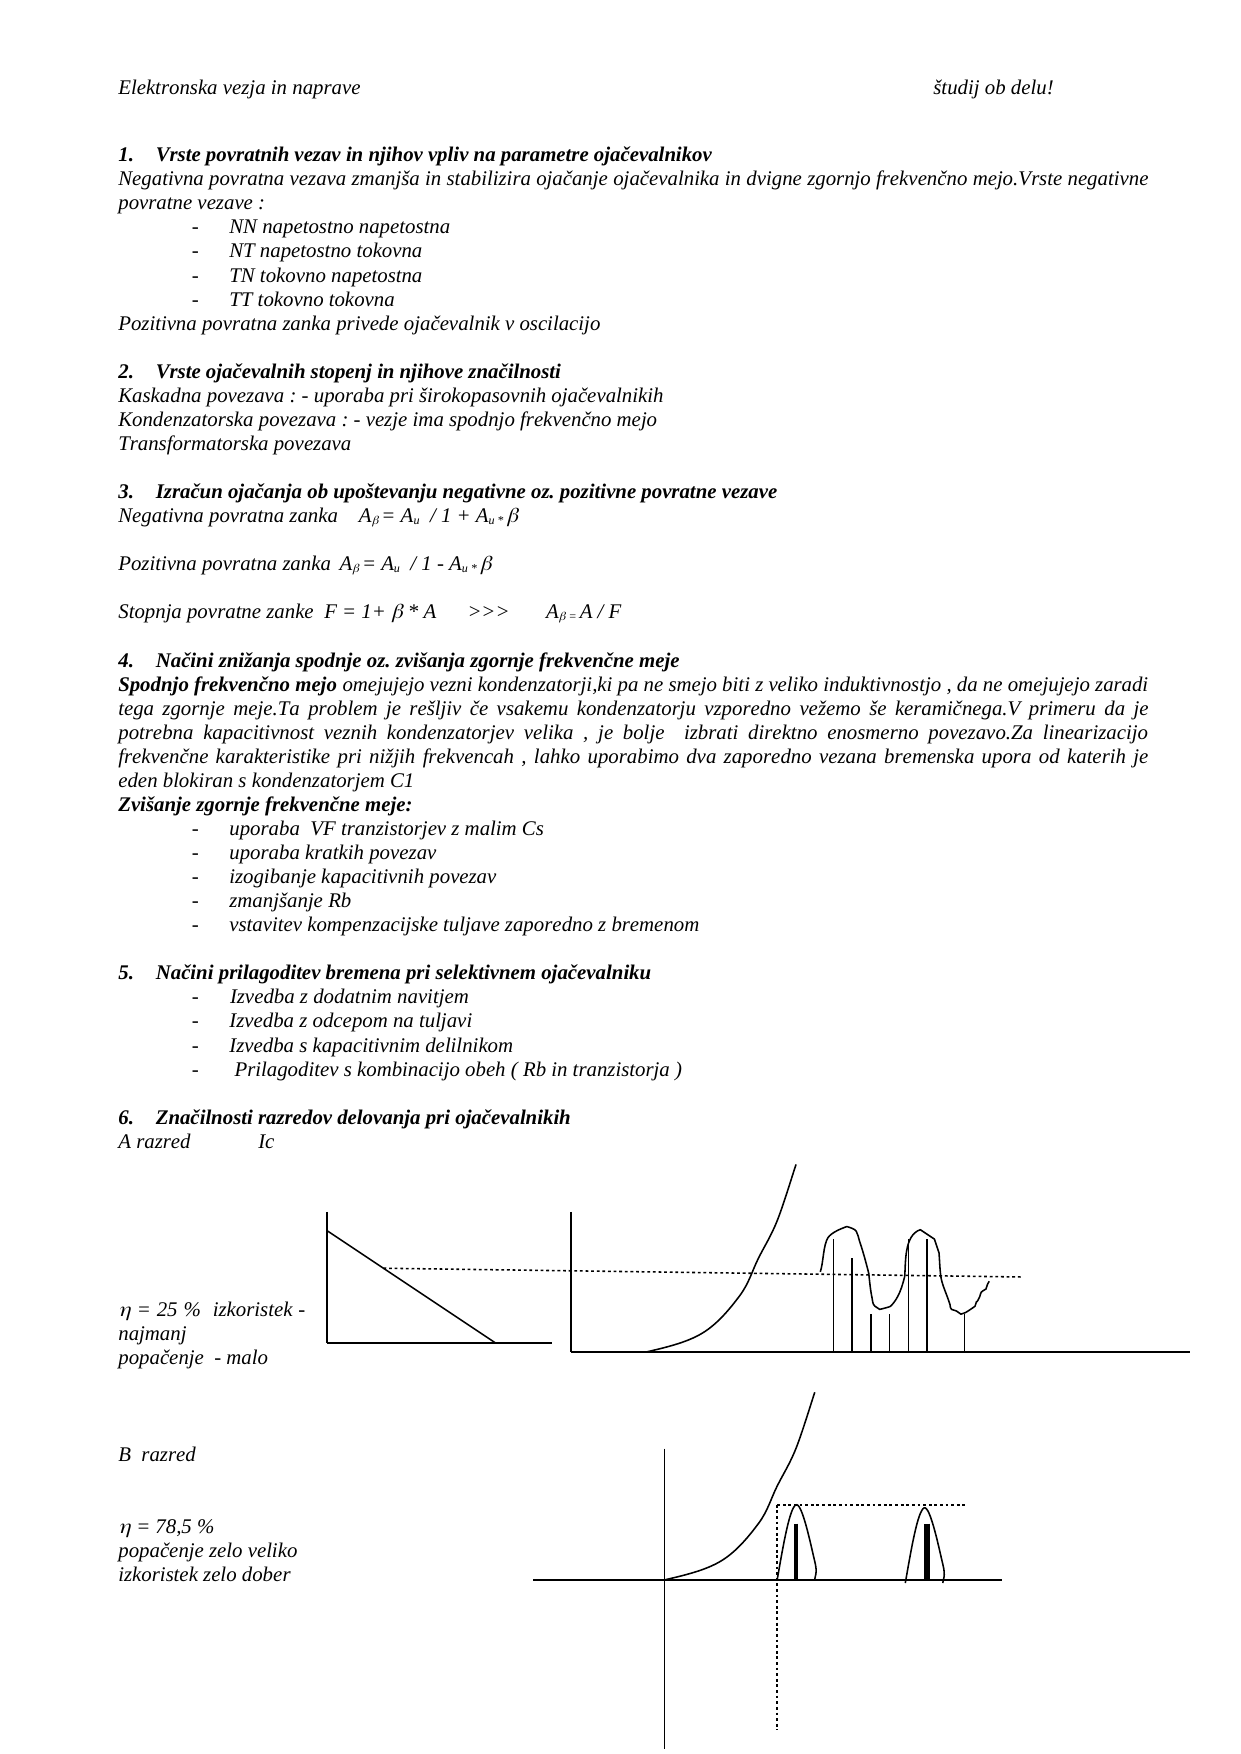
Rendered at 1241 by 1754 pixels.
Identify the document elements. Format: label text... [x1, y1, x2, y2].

text [834, 1297, 851, 1345]
text popačenje zelo veliko [118, 1538, 664, 1562]
list uporaba VF tranzistorjev z malim Cs [192, 816, 1152, 840]
text [749, 1514, 789, 1538]
text [938, 1538, 1152, 1562]
text [915, 1514, 935, 1538]
text B razred [118, 1442, 797, 1466]
list zmanjšanje Rb [192, 888, 1152, 912]
text izkoristek zelo dober [118, 1562, 664, 1586]
text [723, 1538, 783, 1562]
text  = 78,5 % [118, 1514, 664, 1538]
text Negativna povratna zanka A = Au / 1 + Au *  [118, 503, 1152, 527]
text Stopnja povratne zanke F = 1+  * A >>> A = A / F [118, 599, 1152, 623]
list Izvedba z odcepom na tuljavi [192, 1008, 1152, 1032]
list Načini znižanja spodnje oz. zvišanja zgornje frekvenčne meje [118, 647, 1152, 672]
list NT napetostno tokovna [192, 238, 1152, 262]
text [965, 1297, 1152, 1345]
list izogibanje kapacitivnih povezav [192, 864, 1152, 888]
text [572, 1297, 736, 1345]
list Izvedba s kapacitivnim delilnikom [192, 1032, 1152, 1057]
text Pozitivna povratna zanka privede ojačevalnik v oscilacijo [118, 311, 1152, 335]
text [665, 1538, 745, 1562]
list Vrste ojačevalnih stopenj in njihove značilnosti [118, 359, 1152, 383]
list NN napetostno napetostna [192, 214, 1152, 238]
text [786, 1514, 808, 1538]
list uporaba kratkih povezav [192, 840, 1152, 864]
text - Izvedba z dodatnim navitjem [118, 984, 1152, 1008]
list Vrste povratnih vezav in njihov vpliv na parametre ojačevalnikov [118, 142, 1152, 166]
list TT tokovno tokovna [192, 287, 1152, 311]
text Pozitivna povratna zanka A = Au / 1 - Au *  [118, 551, 1152, 575]
text [804, 1514, 918, 1538]
list Načini prilagoditev bremena pri selektivnem ojačevalniku [118, 960, 1152, 984]
text  = 25 % izkoristek - najmanj [118, 1297, 570, 1345]
list Značilnosti razredov delovanja pri ojačevalnikih [118, 1105, 1152, 1129]
text [928, 1297, 964, 1345]
text popačenje - malo [118, 1345, 1152, 1369]
text A razred Ic [118, 1129, 1152, 1153]
text [909, 1297, 926, 1345]
text [931, 1514, 1152, 1538]
text [790, 1442, 1152, 1466]
subtitle Kondenzatorska povezava : - vezje ima spodnjo frekvenčno mejo [118, 407, 1152, 431]
list Izračun ojačanja ob upoštevanju negativne oz. pozitivne povratne vezave [118, 479, 1152, 503]
text Spodnjo frekvenčno mejo omejujejo vezni kondenzatorji,ki pa ne smejo biti z veliko induktivnostjo , da ne omejujejo zaradi tega zgornje meje.Ta problem je rešljiv če vsakemu kondenzatorju vzporedno vežemo še keramičnega.V primeru da je potrebna kapacitivnost veznih kondenzatorjev velika , je bolje izbrati direktno enosmerno povezavo.Za linearizacijo frekvenčne karakteristike pri nižjih frekvencah , lahko uporabimo dva zaporedno vezana bremenska upora od katerih je eden blokiran s kondenzatorjem C1 [118, 672, 1152, 792]
text [665, 1562, 1152, 1586]
text [680, 1297, 833, 1345]
text [811, 1538, 912, 1562]
text [853, 1297, 908, 1345]
list vstavitev kompenzacijske tuljave zaporedno z bremenom [192, 912, 1152, 936]
subtitle Transformatorska povezava [118, 431, 1152, 455]
text Zvišanje zgornje frekvenčne meje: [118, 792, 1152, 816]
text [665, 1514, 763, 1538]
text Negativna povratna vezava zmanjša in stabilizira ojačanje ojačevalnika in dvigne zgornjo frekvenčno mejo.Vrste negativne povratne vezave : [118, 166, 1152, 214]
list Prilagoditev s kombinacijo obeh ( Rb in tranzistorja ) [192, 1057, 1152, 1081]
list TN tokovno napetostna [192, 262, 1152, 287]
text Kaskadna povezava : - uporaba pri širokopasovnih ojačevalnikih [118, 383, 1152, 407]
